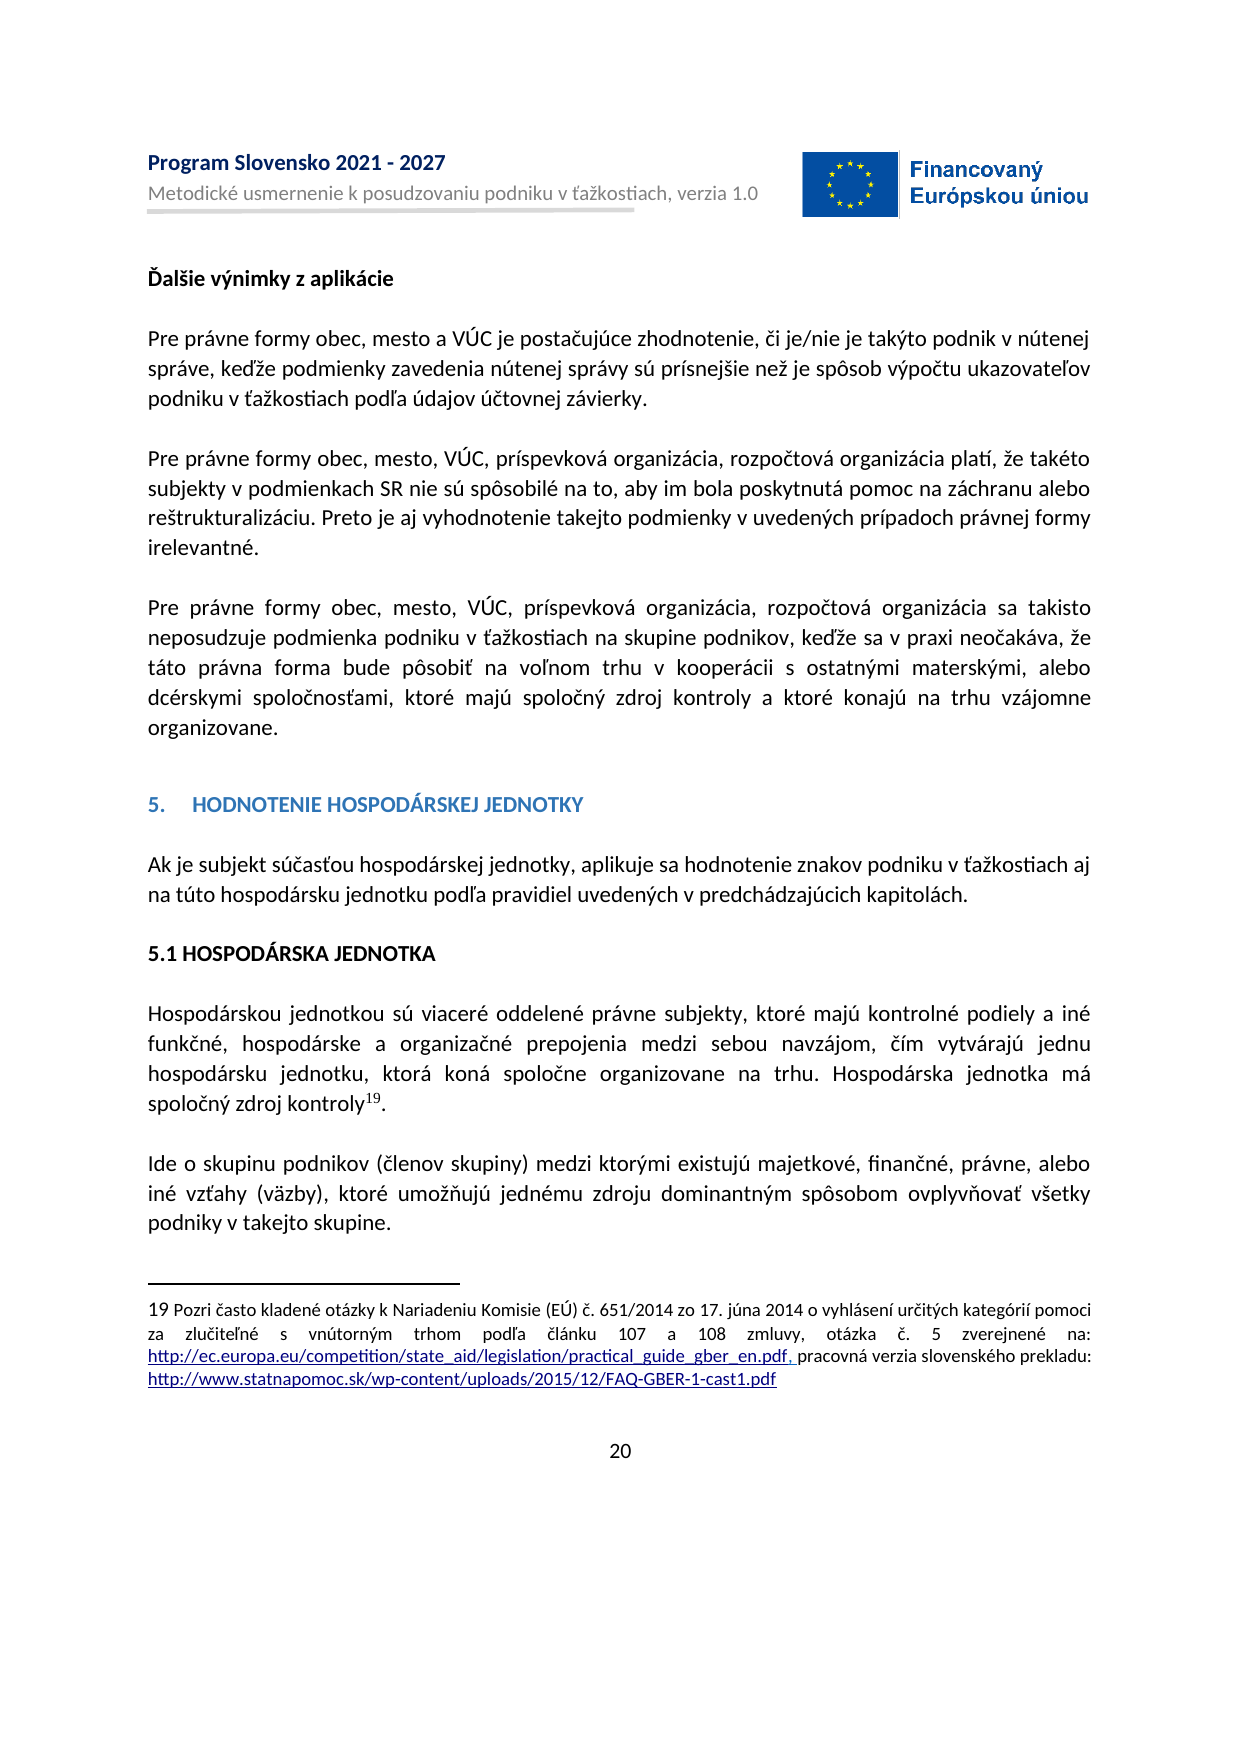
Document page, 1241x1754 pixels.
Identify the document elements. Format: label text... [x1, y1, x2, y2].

text Pozri často kladené otázky k Nariadeniu Komisie (EÚ) č. 651/2014 zo 17. júna 2014 o vyhlásení určitých kategórií pomoci za zlučiteľné s vnútorným trhom podľa článku 107 a 108 zmluvy, otázka č. 5 zverejnené na: http://ec.europa.eu/competition/state_aid/legislation/practical_guide_gber_en.pdf, pracovná verzia slovenského prekladu: http://www.statnapomoc.sk/wp-content/uploads/2015/12/FAQ-GBER-1-cast1.pdf [148, 1296, 1092, 1390]
text Ak je subjekt súčasťou hospodárskej jednotky, aplikuje sa hodnotenie znakov podniku v ťažkostiach aj na túto hospodársku jednotku podľa pravidiel uvedených v predchádzajúcich kapitolách. [148, 850, 1092, 908]
text Hospodárskou jednotkou sú viaceré oddelené právne subjekty, ktoré majú kontrolné podiely a iné funkčné, hospodárske a organizačné prepojenia medzi sebou navzájom, čím vytvárajú jednu hospodársku jednotku, ktorá koná spoločne organizovane na trhu. Hospodárska jednotka má spoločný zdroj kontroly. [148, 999, 1092, 1117]
text Pre právne formy obec, mesto a VÚC je postačujúce zhodnotenie, či je/nie je takýto podnik v nútenej správe, keďže podmienky zavedenia nútenej správy sú prísnejšie než je spôsob výpočtu ukazovateľov podniku v ťažkostiach podľa údajov účtovnej závierky. [148, 324, 1092, 412]
text Ide o skupinu podnikov (členov skupiny) medzi ktorými existujú majetkové, finančné, právne, alebo iné vzťahy (väzby), ktoré umožňujú jednému zdroju dominantným spôsobom ovplyvňovať všetky podniky v takejto skupine. [148, 1149, 1092, 1237]
text Pre právne formy obec, mesto, VÚC, príspevková organizácia, rozpočtová organizácia sa takisto neposudzuje podmienka podniku v ťažkostiach na skupine podnikov, keďže sa v praxi neočakáva, že táto právna forma bude pôsobiť na voľnom trhu v kooperácii s ostatnými materskými, alebo dcérskymi spoločnosťami, ktoré majú spoločný zdroj kontroly a ktoré konajú na trhu vzájomne organizovane. [148, 593, 1092, 741]
text Ďalšie výnimky z aplikácie [148, 264, 1092, 292]
subtitle 5.1 Hospodárska jednotka [148, 939, 1092, 967]
text Pre právne formy obec, mesto, VÚC, príspevková organizácia, rozpočtová organizácia platí, že takéto subjekty v podmienkach SR nie sú spôsobilé na to, aby im bola poskytnutá pomoc na záchranu alebo reštrukturalizáciu. Preto je aj vyhodnotenie takejto podmienky v uvedených prípadoch právnej formy irelevantné. [148, 444, 1092, 561]
list Hodnotenie hospodárskej jednotky [148, 790, 1092, 818]
